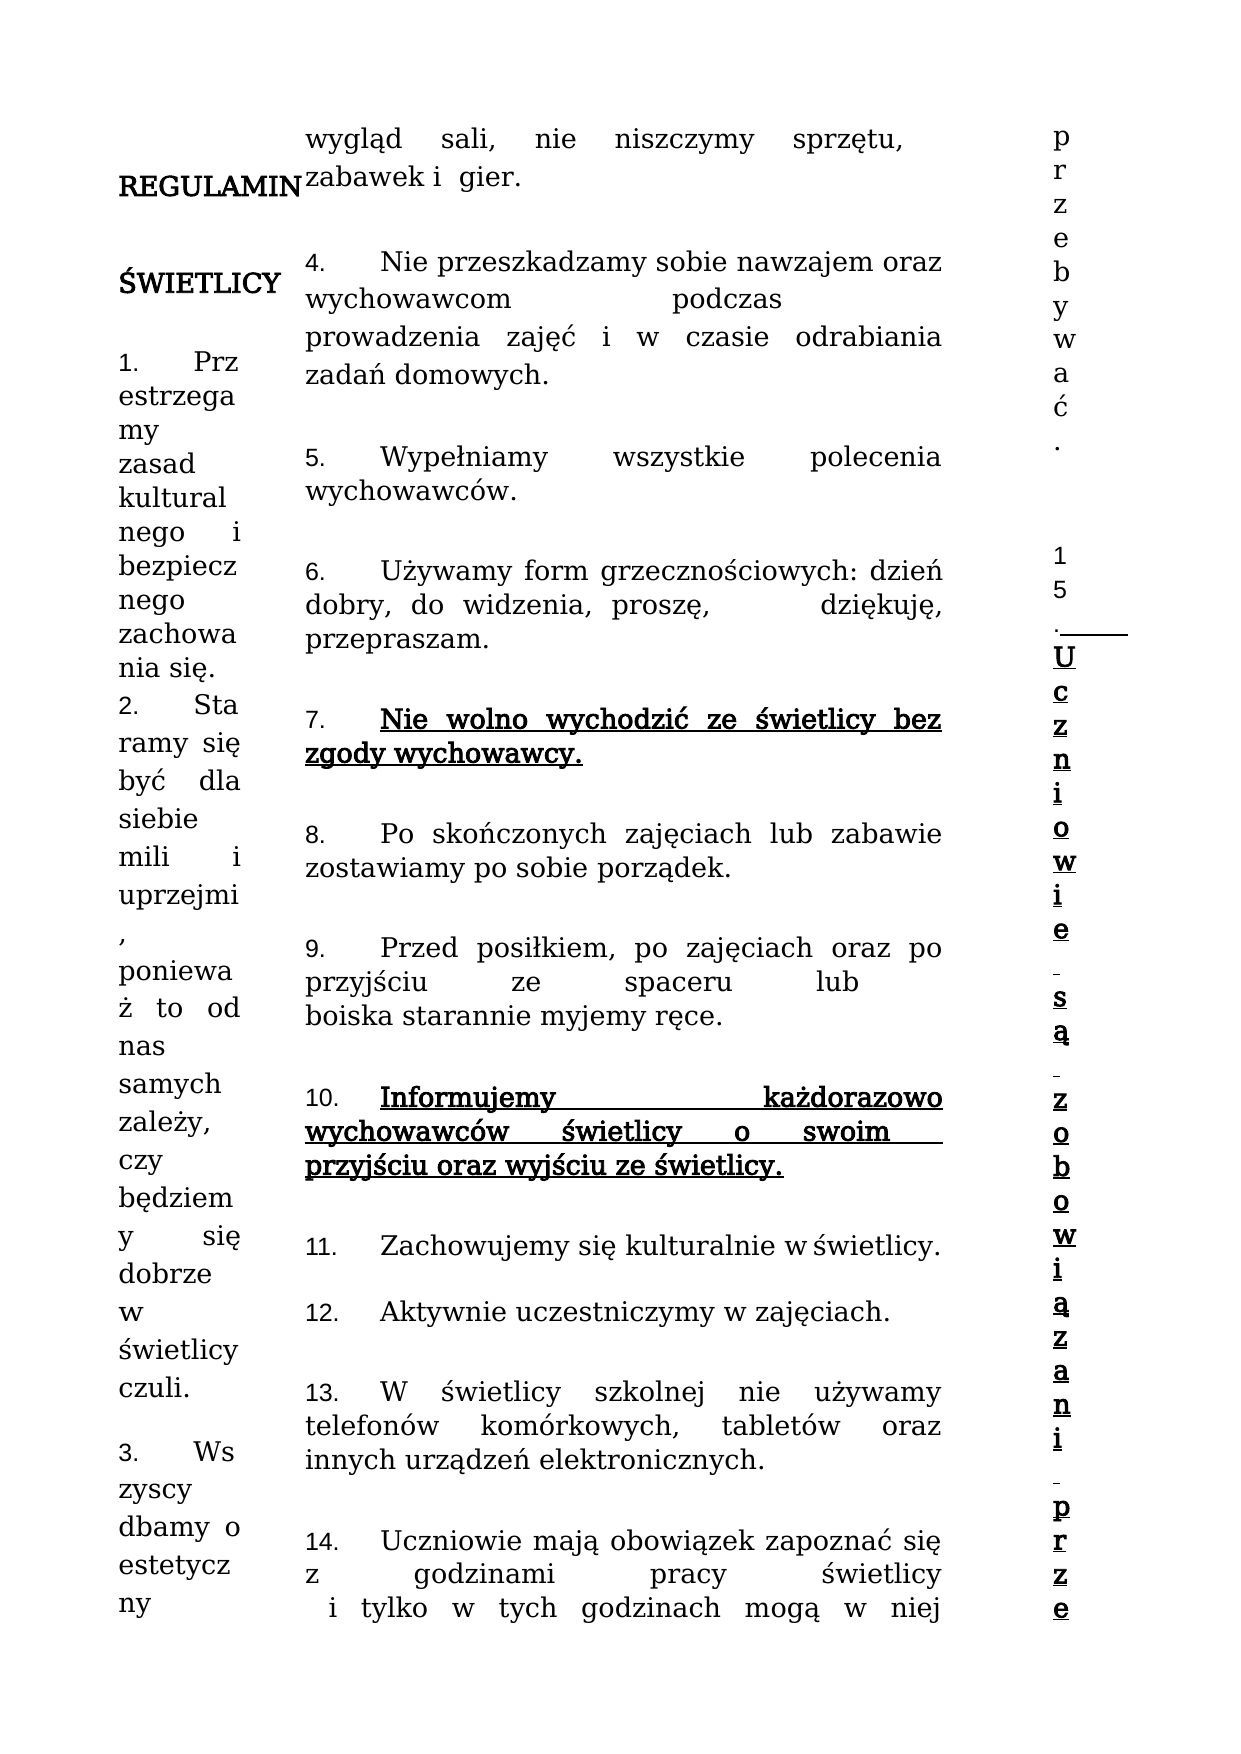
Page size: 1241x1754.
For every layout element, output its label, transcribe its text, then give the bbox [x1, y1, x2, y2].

list W świetlicy szkolnej nie używamy telefonów komórkowych, tabletów oraz innych urządzeń elektronicznych. [305, 1375, 942, 1477]
list Przestrzegamy zasad kulturalnego i bezpiecznego zachowania się. [118, 345, 241, 684]
list Po skończonych zajęciach lub zabawie zostawiamy po sobie porządek. [305, 816, 943, 884]
list wygląd sali, nie niszczymy sprzętu, zabawek i gier. [305, 118, 942, 194]
text REGULAMIN ŚWIETLICY [118, 118, 302, 312]
list Nie wolno wychodzić ze świetlicy bez zgody wychowawcy. [305, 701, 942, 769]
list Uczniowie mają obowiązek zapoznać się z godzinami pracy świetlicy i tylko w tych godzinach mogą w niej przebywać. [305, 1523, 942, 1625]
list Nie przeszkadzamy sobie nawzajem oraz wychowawcom podczas prowadzenia zajęć i w czasie odrabiania zadań domowych. [305, 241, 943, 392]
list Informujemy każdorazowo wychowawców świetlicy o swoim przyjściu oraz wyjściu ze świetlicy. [305, 1144, 943, 1181]
list Przed posiłkiem, po zajęciach oraz po przyjściu ze spaceru lub boiska starannie myjemy ręce. [305, 931, 943, 1033]
list Wszyscy dbamy o estetyczny [118, 1431, 241, 1620]
list Zachowujemy się kulturalnie w świetlicy. [305, 1202, 942, 1269]
list Staramy się być dla siebie mili i uprzejmi, ponieważ to od nas samych zależy, czy będziemy się dobrze w świetlicy czuli. [118, 684, 241, 1405]
list Używamy form grzecznościowych: dzień dobry, do widzenia, proszę, dziękuję, przepraszam. [305, 553, 943, 655]
list Aktywnie uczestniczymy w zajęciach. [305, 1294, 942, 1328]
list Informujemy każdorazowo wychowawców świetlicy o swoim przyjściu oraz wyjściu ze świetlicy. [305, 1079, 943, 1142]
list Wypełniamy wszystkie polecenia wychowawców. [305, 439, 942, 507]
